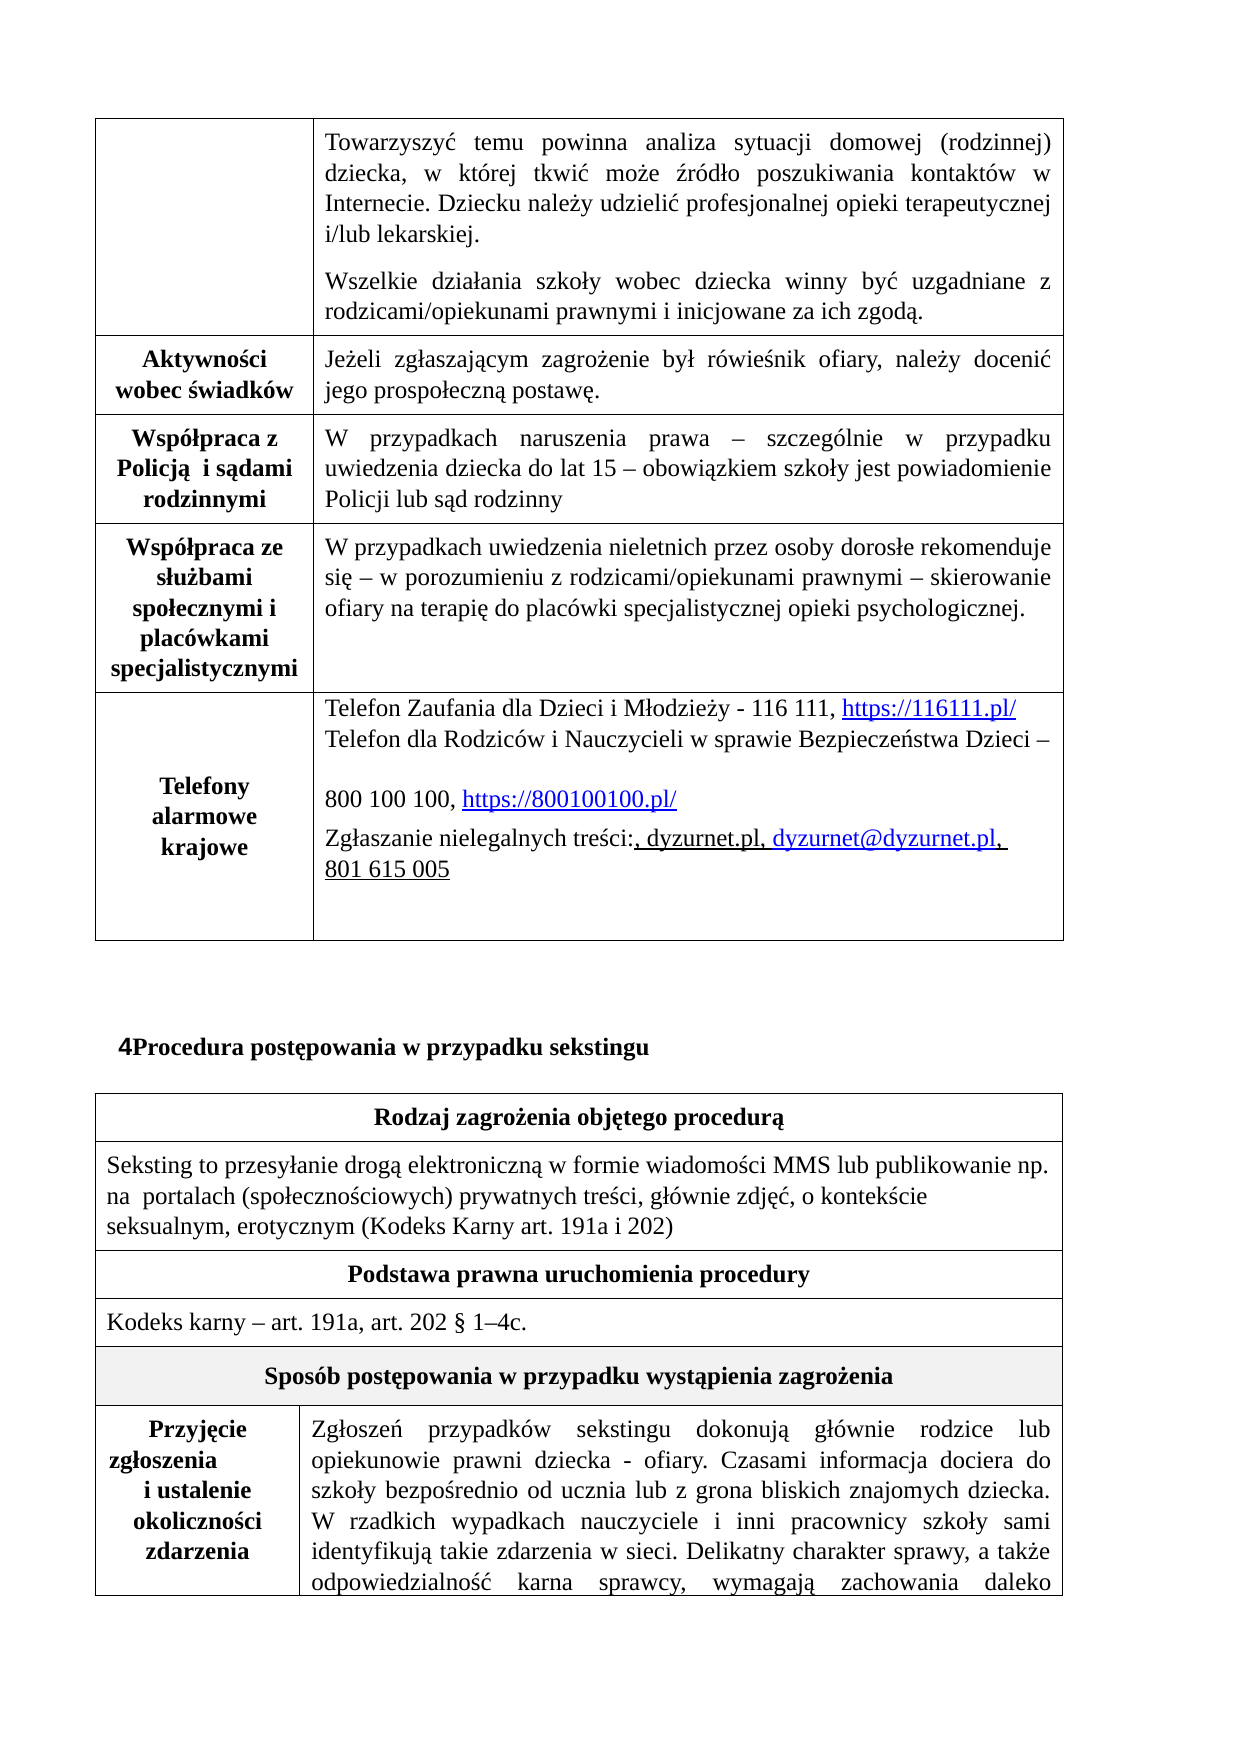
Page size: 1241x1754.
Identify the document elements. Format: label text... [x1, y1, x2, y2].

table_cell Aktywności wobec świadków [96, 336, 313, 413]
table_cell Współpraca ze służbami społecznymi i placówkami specjalistycznymi [96, 524, 313, 692]
table_cell Telefony alarmowe krajowe [96, 693, 313, 939]
table_cell Zgłoszeń przypadków sekstingu dokonują głównie rodzice lub opiekunowie prawni dziecka - ofiary. Czasami informacja dociera do szkoły bezpośrednio od ucznia lub z grona bliskich znajomych dziecka. W rzadkich wypadkach nauczyciele i inni pracownicy szkoły sami identyfikują takie zdarzenia w sieci. Delikatny charakter sprawy, a także odpowiedzialność karna sprawcy, wymagają zachowania daleko [300, 1406, 1062, 1595]
table_cell Współpraca z Policją i sądami rodzinnymi [96, 415, 313, 522]
table_cell Kodeks karny – art. 191a, art. 202 § 1–4c. [96, 1299, 1062, 1346]
table_cell Towarzyszyć temu powinna analiza sytuacji domowej (rodzinnej) dziecka, w której tkwić może źródło poszukiwania kontaktów w Internecie. Dziecku należy udzielić profesjonalnej opieki terapeutycznej i/lub lekarskiej. Wszelkie działania szkoły wobec dziecka winny być uzgadniane z rodzicami/opiekunami prawnymi i inicjowane za ich zgodą. [314, 119, 1063, 335]
table_cell W przypadkach naruszenia prawa – szczególnie w przypadku uwiedzenia dziecka do lat 15 – obowiązkiem szkoły jest powiadomienie Policji lub sąd rodzinny [314, 415, 1063, 522]
table_cell Telefon Zaufania dla Dzieci i Młodzieży - 116 111, https://116111.pl/ Telefon dla Rodziców i Nauczycieli w sprawie Bezpieczeństwa Dzieci – 800 100 100, https://800100100.pl/ Zgłaszanie nielegalnych treści:, dyzurnet.pl, dyzurnet@dyzurnet.pl, 801 615 005 [314, 693, 1063, 939]
table_cell Podstawa prawna uruchomienia procedury [96, 1251, 1062, 1298]
table_cell [96, 119, 313, 335]
table_cell W przypadkach uwiedzenia nieletnich przez osoby dorosłe rekomenduje się – w porozumieniu z rodzicami/opiekunami prawnymi – skierowanie ofiary na terapię do placówki specjalistycznej opieki psychologicznej. [314, 524, 1063, 692]
list Procedura postępowania w przypadku sekstingu [118, 1032, 1122, 1061]
table_cell Przyjęcie zgłoszenia i ustalenie okoliczności zdarzenia [96, 1406, 299, 1595]
table_header Rodzaj zagrożenia objętego procedurą [96, 1094, 1062, 1141]
table_cell Jeżeli zgłaszającym zagrożenie był rówieśnik ofiary, należy docenić jego prospołeczną postawę. [314, 336, 1063, 413]
table_cell Sposób postępowania w przypadku wystąpienia zagrożenia [96, 1347, 1062, 1405]
table_cell Seksting to przesyłanie drogą elektroniczną w formie wiadomości MMS lub publikowanie np. na portalach (społecznościowych) prywatnych treści, głównie zdjęć, o kontekście seksualnym, erotycznym (Kodeks Karny art. 191a i 202) [96, 1142, 1062, 1250]
